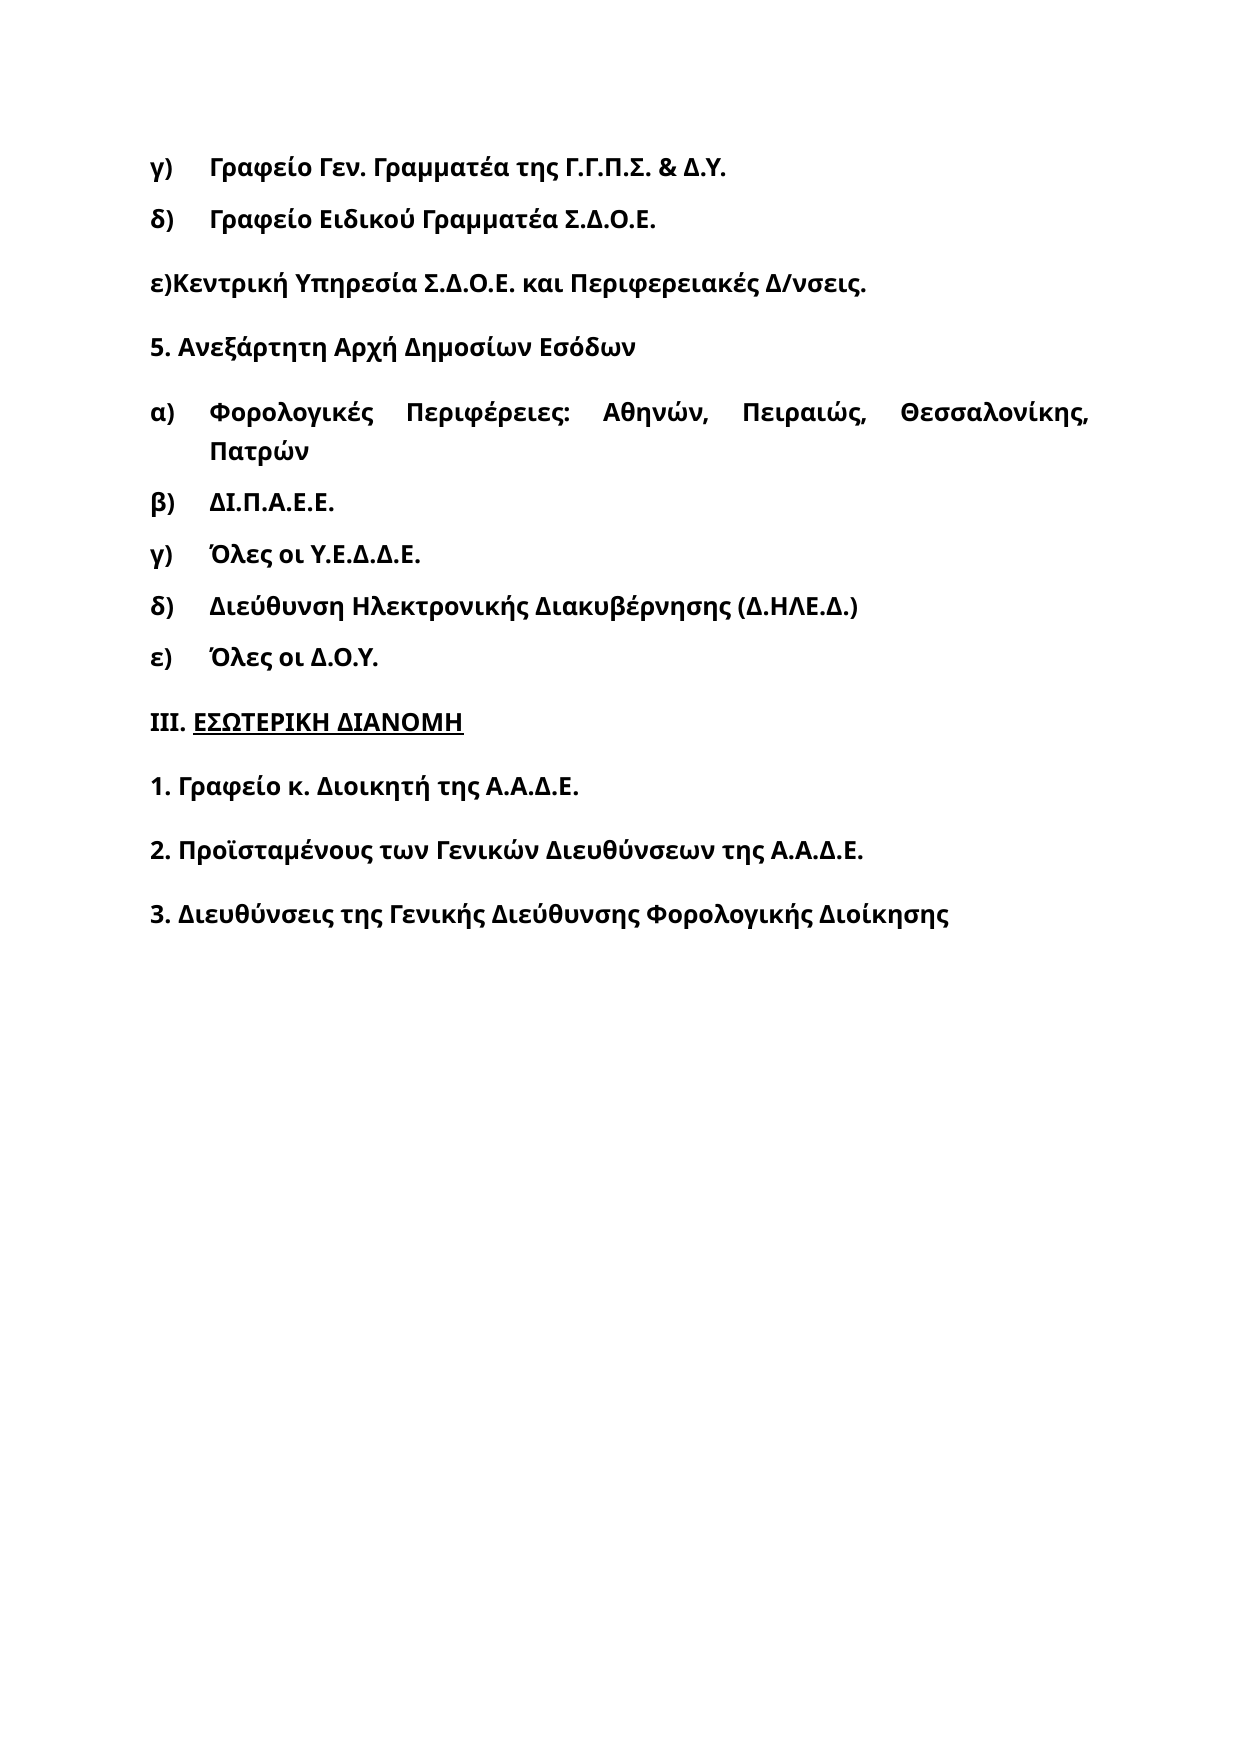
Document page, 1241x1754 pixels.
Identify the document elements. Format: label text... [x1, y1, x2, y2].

text ε)Κεντρική Υπηρεσία Σ.Δ.Ο.Ε. και Περιφερειακές Δ/νσεις. [150, 266, 1090, 300]
text 3. Διευθύνσεις της Γενικής Διεύθυνσης Φορολογικής Διοίκησης [150, 897, 1090, 931]
list γ) Όλες οι Υ.Ε.Δ.Δ.Ε. [150, 537, 1090, 571]
list β) ΔΙ.Π.Α.Ε.Ε. [150, 485, 1090, 519]
list ε) Όλες οι Δ.Ο.Υ. [150, 640, 1090, 674]
list α) Φορολογικές Περιφέρειες: Αθηνών, Πειραιώς, Θεσσαλονίκης, Πατρών [150, 394, 1090, 467]
list δ) Γραφείο Ειδικού Γραμματέα Σ.Δ.Ο.Ε. [150, 202, 1090, 236]
list δ) Διεύθυνση Ηλεκτρονικής Διακυβέρνησης (Δ.ΗΛΕ.Δ.) [150, 588, 1090, 622]
text ΙΙΙ. ΕΣΩΤΕΡΙΚΗ ΔΙΑΝΟΜΗ [150, 704, 1090, 738]
text 1. Γραφείο κ. Διοικητή της Α.Α.Δ.Ε. [150, 768, 1090, 802]
list γ) Γραφείο Γεν. Γραμματέα της Γ.Γ.Π.Σ. & Δ.Υ. [150, 150, 1090, 184]
text 5. Ανεξάρτητη Αρχή Δημοσίων Εσόδων [150, 330, 1090, 364]
text 2. Προϊσταμένους των Γενικών Διευθύνσεων της Α.Α.Δ.Ε. [150, 832, 1090, 867]
